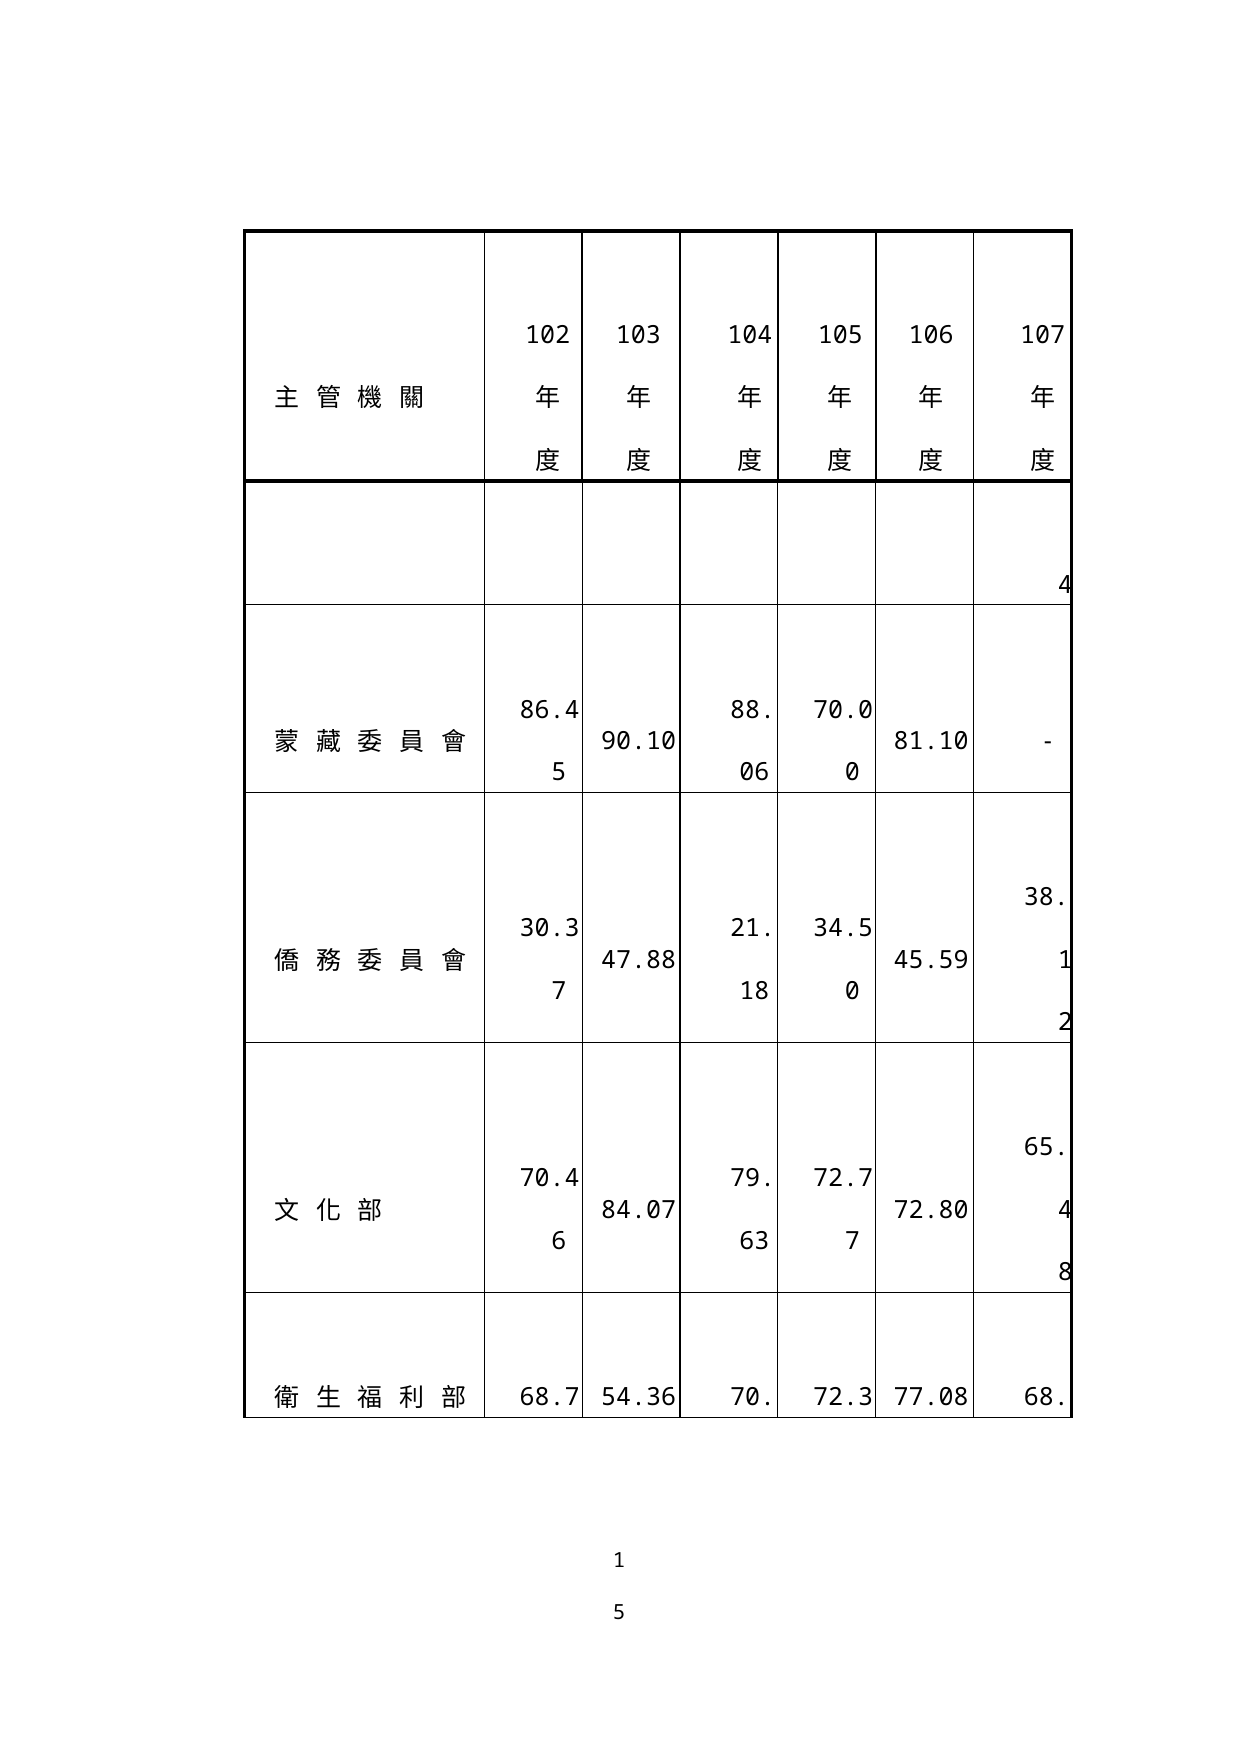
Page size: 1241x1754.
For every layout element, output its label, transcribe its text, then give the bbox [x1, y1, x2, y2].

table_header 107年度 [974, 233, 1070, 479]
table_cell [246, 483, 484, 604]
table_cell 88.06 [681, 605, 777, 792]
table_cell 70. [681, 1293, 777, 1417]
table_cell 79.63 [681, 1043, 777, 1292]
table_cell 4 [974, 483, 1070, 604]
table_cell [583, 483, 679, 604]
table_header 103年度 [583, 233, 679, 479]
table_header 105年度 [779, 233, 875, 479]
table_cell [876, 483, 973, 604]
table_cell 65.48 [974, 1043, 1070, 1292]
table_cell 45.59 [876, 793, 973, 1042]
table_cell 38.12 [974, 793, 1070, 1042]
table_cell 70.46 [485, 1043, 582, 1292]
table_cell [681, 483, 777, 604]
table_cell 84.07 [583, 1043, 679, 1292]
table_cell 僑務委員會 [246, 793, 484, 1042]
table_cell 72.80 [876, 1043, 973, 1292]
table_cell - [974, 605, 1070, 792]
table_cell 21.18 [681, 793, 777, 1042]
table_header 102年度 [485, 233, 581, 479]
table_cell 77.08 [876, 1293, 973, 1417]
table_cell 47.88 [583, 793, 679, 1042]
table_header 104年度 [681, 233, 777, 479]
table_cell 81.10 [876, 605, 973, 792]
table_cell [485, 483, 582, 604]
table_cell [778, 483, 875, 604]
table_cell 衛生福利部 [246, 1293, 484, 1417]
table_cell 34.50 [778, 793, 875, 1042]
table_cell 蒙藏委員會 [246, 605, 484, 792]
table_cell 68.7 [485, 1293, 582, 1417]
table_cell 70.00 [778, 605, 875, 792]
table_header 主管機關 [246, 233, 484, 479]
table_cell 68. [974, 1293, 1070, 1417]
table_cell 86.45 [485, 605, 582, 792]
table_header 106年度 [877, 233, 973, 479]
table_cell 72.77 [778, 1043, 875, 1292]
table_cell 72.3 [778, 1293, 875, 1417]
table_cell 90.10 [583, 605, 679, 792]
table_cell 文化部 [246, 1043, 484, 1292]
table_cell 30.37 [485, 793, 582, 1042]
table_cell 54.36 [583, 1293, 679, 1417]
